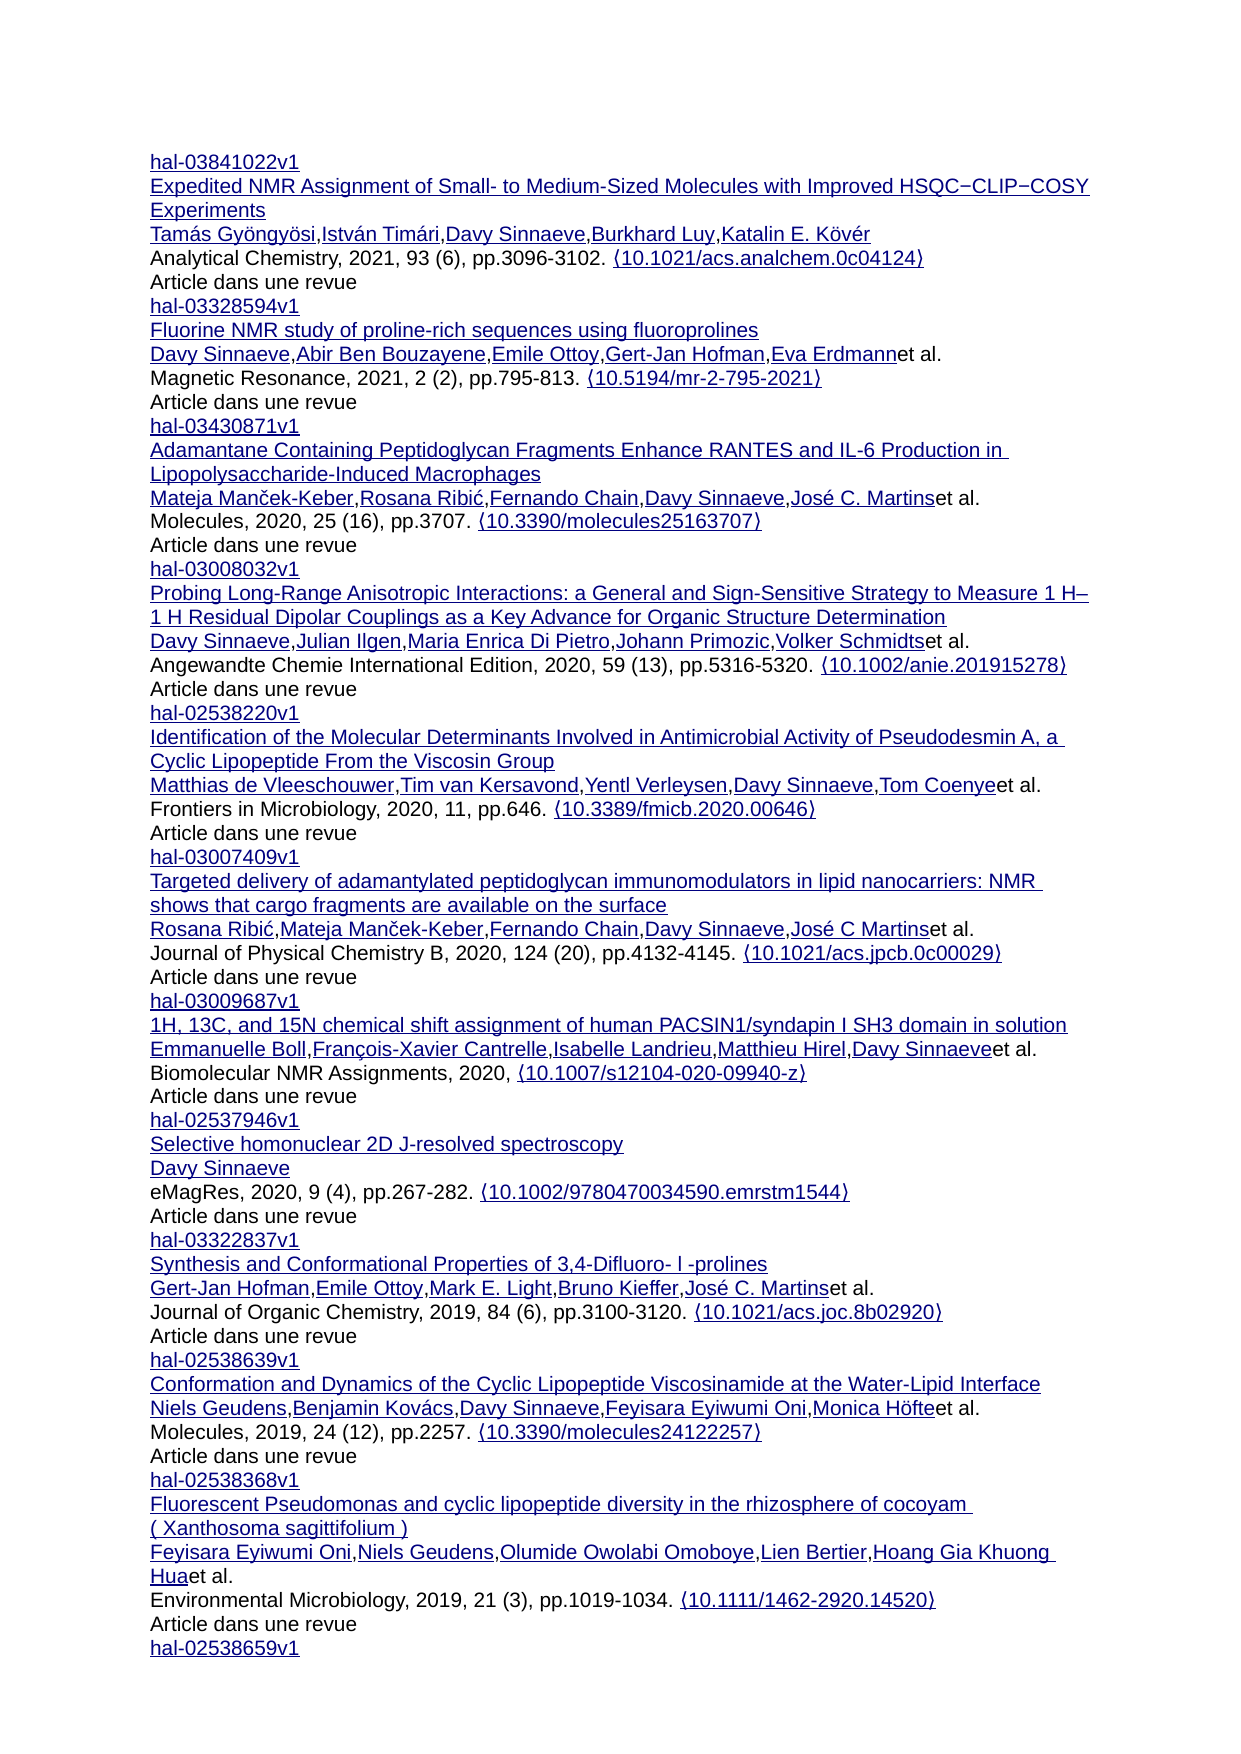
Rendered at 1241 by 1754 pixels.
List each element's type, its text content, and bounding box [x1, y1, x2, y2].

table_cell hal-03841022v1 [150, 150, 1090, 174]
table_cell Synthesis and Conformational Properties of 3,4-Difluoro- l -prolines Gert-Jan Hofman,Emile Ottoy,Mark E. Light,Bruno Kieffer,José C. Martinset al. Journal of Organic Chemistry, 2019, 84 (6), pp.3100-3120. ⟨10.1021/acs.joc.8b02920⟩ Article dans une revue hal-02538639v1 [150, 1252, 1090, 1372]
table_cell 1H, 13C, and 15N chemical shift assignment of human PACSIN1/syndapin I SH3 domain in solution Emmanuelle Boll,François-Xavier Cantrelle,Isabelle Landrieu,Matthieu Hirel,Davy Sinnaeveet al. Biomolecular NMR Assignments, 2020, ⟨10.1007/s12104-020-09940-z⟩ Article dans une revue hal-02537946v1 [150, 1013, 1090, 1132]
table_cell Experiments Tamás Gyöngyösi,István Timári,Davy Sinnaeve,Burkhard Luy,Katalin E. Kövér Analytical Chemistry, 2021, 93 (6), pp.3096-3102. ⟨10.1021/acs.analchem.0c04124⟩ Article dans une revue hal-03328594v1 [150, 196, 1090, 318]
table_cell Probing Long‐Range Anisotropic Interactions: a General and Sign‐Sensitive Strategy to Measure 1 H– 1 H Residual Dipolar Couplings as a Key Advance for Organic Structure Determination Davy Sinnaeve,Julian Ilgen,Maria Enrica Di Pietro,Johann Primozic,Volker Schmidtset al. Angewandte Chemie International Edition, 2020, 59 (13), pp.5316-5320. ⟨10.1002/anie.201915278⟩ Article dans une revue hal-02538220v1 [150, 581, 1090, 725]
table_cell Adamantane Containing Peptidoglycan Fragments Enhance RANTES and IL-6 Production in Lipopolysaccharide-Induced Macrophages Mateja Manček-Keber,Rosana Ribić,Fernando Chain,Davy Sinnaeve,José C. Martinset al. Molecules, 2020, 25 (16), pp.3707. ⟨10.3390/molecules25163707⟩ Article dans une revue hal-03008032v1 [150, 438, 1090, 581]
table_cell Expedited NMR Assignment of Small- to Medium-Sized Molecules with Improved HSQC−CLIP−COSY [150, 174, 1090, 195]
table_cell Conformation and Dynamics of the Cyclic Lipopeptide Viscosinamide at the Water-Lipid Interface Niels Geudens,Benjamin Kovács,Davy Sinnaeve,Feyisara Eyiwumi Oni,Monica Höfteet al. Molecules, 2019, 24 (12), pp.2257. ⟨10.3390/molecules24122257⟩ Article dans une revue hal-02538368v1 [150, 1372, 1090, 1492]
table_cell Fluorine NMR study of proline-rich sequences using fluoroprolines Davy Sinnaeve,Abir Ben Bouzayene,Emile Ottoy,Gert-Jan Hofman,Eva Erdmannet al. Magnetic Resonance, 2021, 2 (2), pp.795-813. ⟨10.5194/mr-2-795-2021⟩ Article dans une revue hal-03430871v1 [150, 318, 1090, 437]
table_cell Fluorescent Pseudomonas and cyclic lipopeptide diversity in the rhizosphere of cocoyam ( Xanthosoma sagittifolium ) Feyisara Eyiwumi Oni,Niels Geudens,Olumide Owolabi Omoboye,Lien Bertier,Hoang Gia Khuong Huaet al. Environmental Microbiology, 2019, 21 (3), pp.1019-1034. ⟨10.1111/1462-2920.14520⟩ Article dans une revue hal-02538659v1 [150, 1492, 1090, 1659]
table_cell Targeted delivery of adamantylated peptidoglycan immunomodulators in lipid nanocarriers: NMR shows that cargo fragments are available on the surface Rosana Ribić,Mateja Manček-Keber,Fernando Chain,Davy Sinnaeve,José C Martinset al. Journal of Physical Chemistry B, 2020, 124 (20), pp.4132-4145. ⟨10.1021/acs.jpcb.0c00029⟩ Article dans une revue hal-03009687v1 [150, 869, 1090, 1012]
table_cell Selective homonuclear 2D J-resolved spectroscopy Davy Sinnaeve eMagRes, 2020, 9 (4), pp.267-282. ⟨10.1002/9780470034590.emrstm1544⟩ Article dans une revue hal-03322837v1 [150, 1132, 1090, 1252]
table_cell Identification of the Molecular Determinants Involved in Antimicrobial Activity of Pseudodesmin A, a Cyclic Lipopeptide From the Viscosin Group Matthias de Vleeschouwer,Tim van Kersavond,Yentl Verleysen,Davy Sinnaeve,Tom Coenyeet al. Frontiers in Microbiology, 2020, 11, pp.646. ⟨10.3389/fmicb.2020.00646⟩ Article dans une revue hal-03007409v1 [150, 725, 1090, 869]
